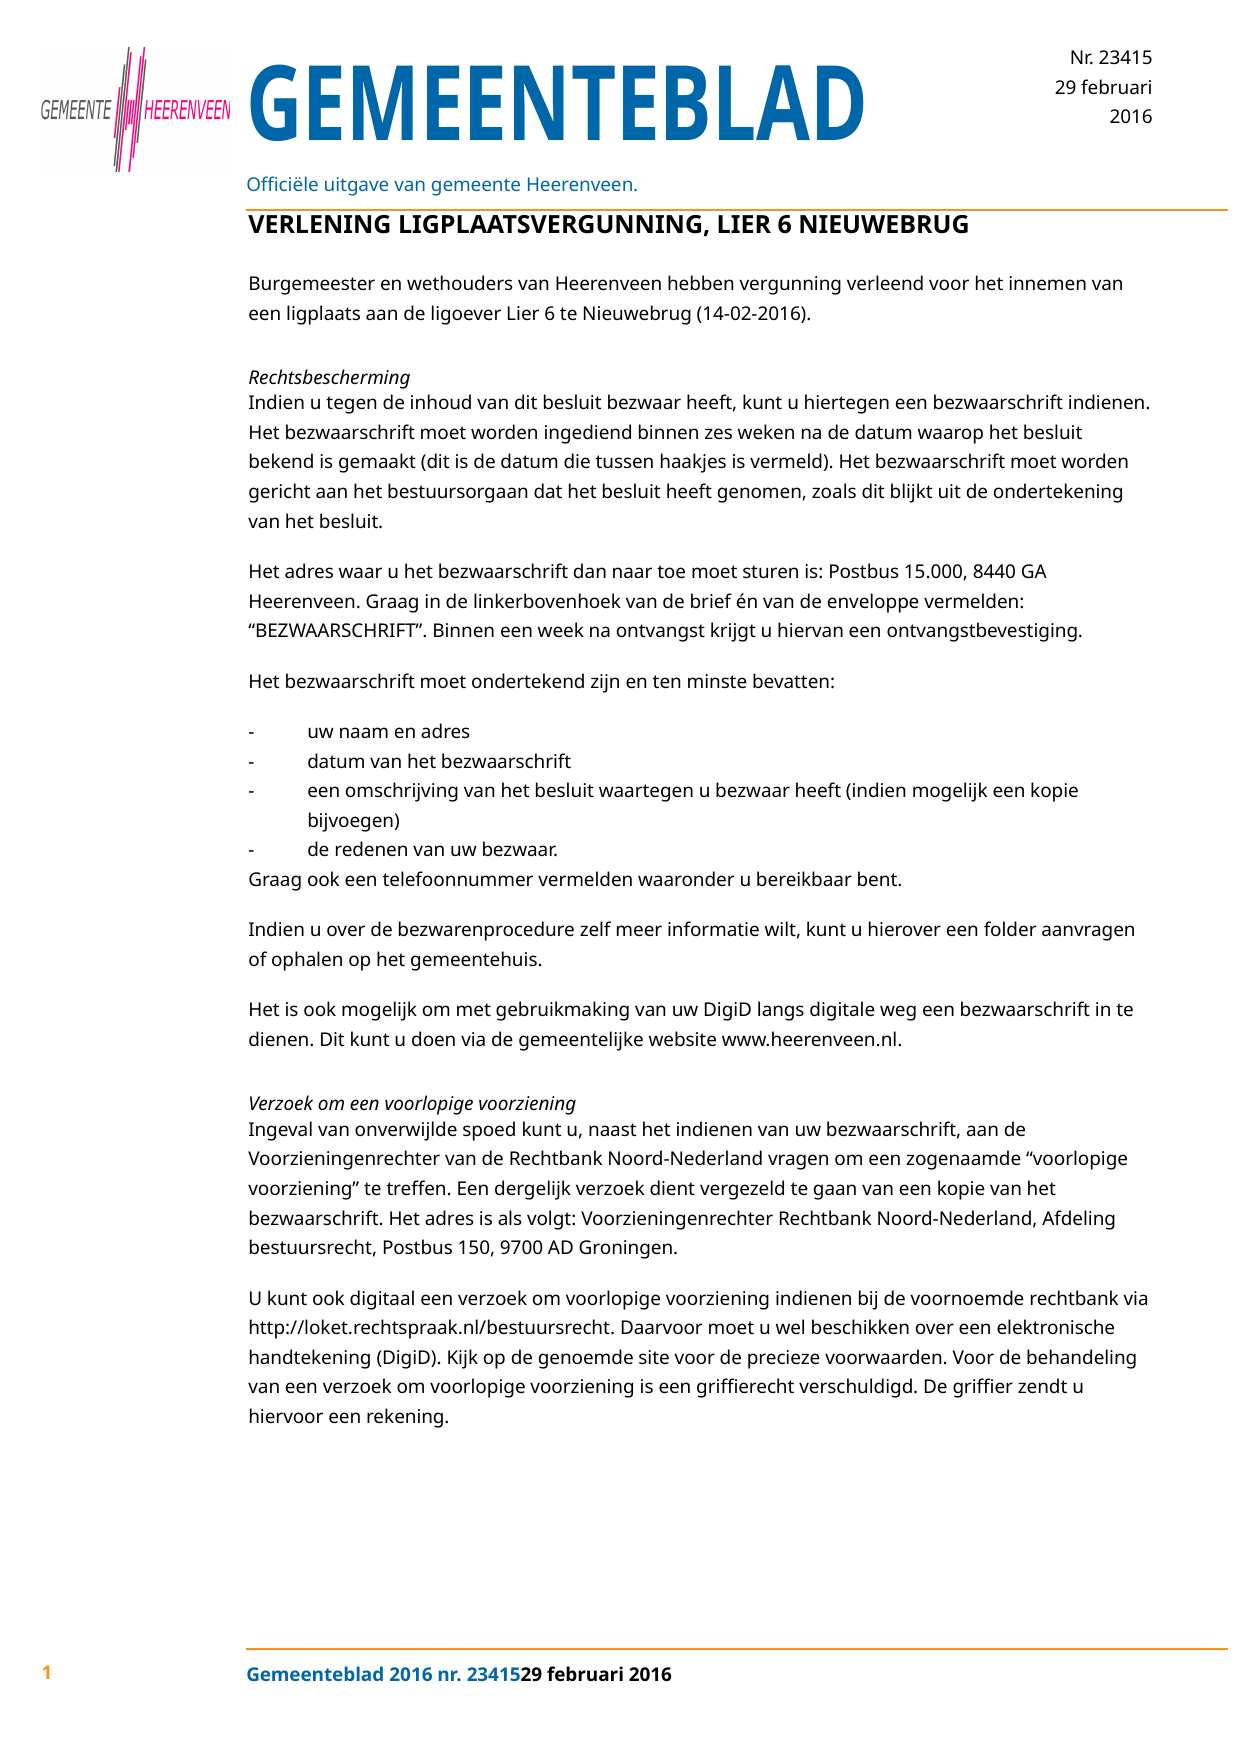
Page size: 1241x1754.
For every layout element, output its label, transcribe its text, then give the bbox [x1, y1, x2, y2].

text Ingeval van onverwijlde spoed kunt u, naast het indienen van uw bezwaarschrift, aan de Voorzieningenrechter van de Rechtbank Noord-Nederland vragen om een zogenaamde “voorlopige voorziening” te treffen. Een dergelijk verzoek dient vergezeld te gaan van een kopie van het bezwaarschrift. Het adres is als volgt: Voorzieningenrechter Rechtbank Noord-Nederland, Afdeling bestuursrecht, Postbus 150, 9700 AD Groningen. [248, 1116, 1152, 1260]
text Het adres waar u het bezwaarschrift dan naar toe moet sturen is: Postbus 15.000, 8440 GA Heerenveen. Graag in de linkerbovenhoek van de brief én van de enveloppe vermelden: “BEZWAARSCHRIFT”. Binnen een week na ontvangst krijgt u hiervan een ontvangstbevestiging. [248, 558, 1152, 643]
list de redenen van uw bezwaar. [248, 837, 1152, 862]
text Burgemeester en wethouders van Heerenveen hebben vergunning verleend voor het innemen van een ligplaats aan de ligoever Lier 6 te Nieuwebrug (14-02-2016). [248, 270, 1152, 326]
text U kunt ook digitaal een verzoek om voorlopige voorziening indienen bij de voornoemde rechtbank via http://loket.rechtspraak.nl/bestuursrecht. Daarvoor moet u wel beschikken over een elektronische handtekening (DigiD). Kijk op de genoemde site voor de precieze voorwaarden. Voor de behandeling van een verzoek om voorlopige voorziening is een griffierecht verschuldigd. De griffier zendt u hiervoor een rekening. [248, 1285, 1152, 1429]
text Indien u over de bezwarenprocedure zelf meer informatie wilt, kunt u hierover een folder aanvragen of ophalen op het gemeentehuis. [248, 917, 1152, 972]
text Rechtsbescherming [248, 364, 1152, 389]
list uw naam en adres [248, 718, 1152, 744]
text Het bezwaarschrift moet ondertekend zijn en ten minste bevatten: [248, 668, 1152, 694]
text Indien u tegen de inhoud van dit besluit bezwaar heeft, kunt u hiertegen een bezwaarschrift indienen. Het bezwaarschrift moet worden ingediend binnen zes weken na de datum waarop het besluit bekend is gemaakt (dit is de datum die tussen haakjes is vermeld). Het bezwaarschrift moet worden gericht aan het bestuursorgaan dat het besluit heeft genomen, zoals dit blijkt uit de ondertekening van het besluit. [248, 389, 1152, 534]
picture [41, 47, 231, 172]
list datum van het bezwaarschrift [248, 748, 1152, 774]
text Verzoek om een voorlopige voorziening [248, 1090, 1152, 1116]
list een omschrijving van het besluit waartegen u bezwaar heeft (indien mogelijk een kopie bijvoegen) [248, 777, 1152, 833]
text Het is ook mogelijk om met gebruikmaking van uw DigiD langs digitale weg een bezwaarschrift in te dienen. Dit kunt u doen via de gemeentelijke website www.heerenveen.nl. [248, 997, 1152, 1052]
text VERLENING LIGPLAATSVERGUNNING, LIER 6 NIEUWEBRUG [248, 211, 1152, 241]
text Graag ook een telefoonnummer vermelden waaronder u bereikbaar bent. [248, 866, 1152, 892]
